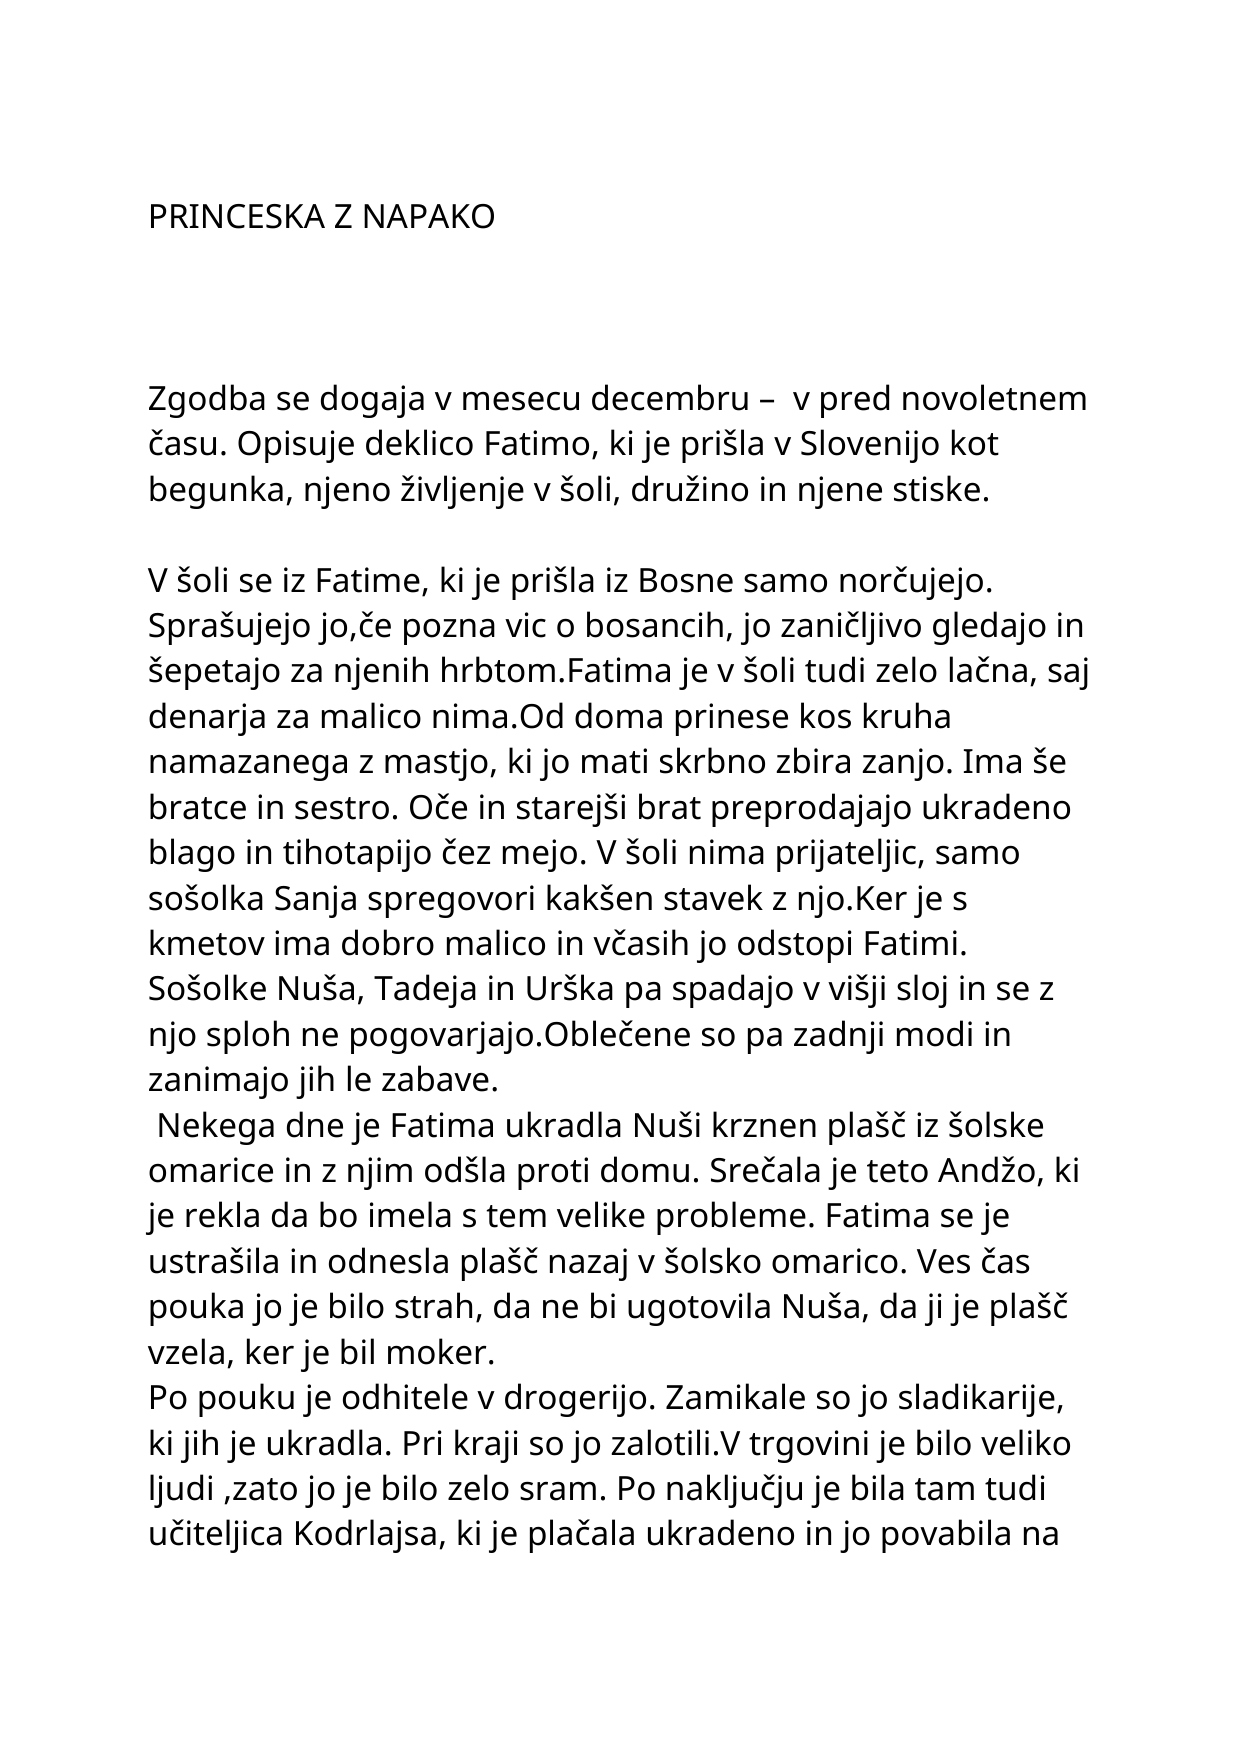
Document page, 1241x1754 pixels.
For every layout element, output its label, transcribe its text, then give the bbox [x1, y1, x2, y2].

text Po pouku je odhitele v drogerijo. Zamikale so jo sladikarije, ki jih je ukradla. Pri kraji so jo zalotili.V trgovini je bilo veliko ljudi ,zato jo je bilo zelo sram. Po naključju je bila tam tudi učiteljica Kodrlajsa, ki je plačala ukradeno in jo povabila na [148, 1374, 1093, 1556]
text Nekega dne je Fatima ukradla Nuši krznen plašč iz šolske omarice in z njim odšla proti domu. Srečala je teto Andžo, ki je rekla da bo imela s tem velike probleme. Fatima se je ustrašila in odnesla plašč nazaj v šolsko omarico. Ves čas pouka jo je bilo strah, da ne bi ugotovila Nuša, da ji je plašč vzela, ker je bil moker. [148, 1101, 1093, 1374]
text V šoli se iz Fatime, ki je prišla iz Bosne samo norčujejo. Sprašujejo jo,če pozna vic o bosancih, jo zaničljivo gledajo in šepetajo za njenih hrbtom.Fatima je v šoli tudi zelo lačna, saj denarja za malico nima.Od doma prinese kos kruha namazanega z mastjo, ki jo mati skrbno zbira zanjo. Ima še bratce in sestro. Oče in starejši brat preprodajajo ukradeno blago in tihotapijo čez mejo. V šoli nima prijateljic, samo sošolka Sanja spregovori kakšen stavek z njo.Ker je s kmetov ima dobro malico in včasih jo odstopi Fatimi. Sošolke Nuša, Tadeja in Urška pa spadajo v višji sloj in se z njo sploh ne pogovarjajo.Oblečene so pa zadnji modi in zanimajo jih le zabave. [148, 556, 1093, 1101]
text Zgodba se dogaja v mesecu decembru – v pred novoletnem času. Opisuje deklico Fatimo, ki je prišla v Slovenijo kot begunka, njeno življenje v šoli, družino in njene stiske. [148, 375, 1093, 511]
text PRINCESKA Z NAPAKO [148, 193, 1093, 238]
